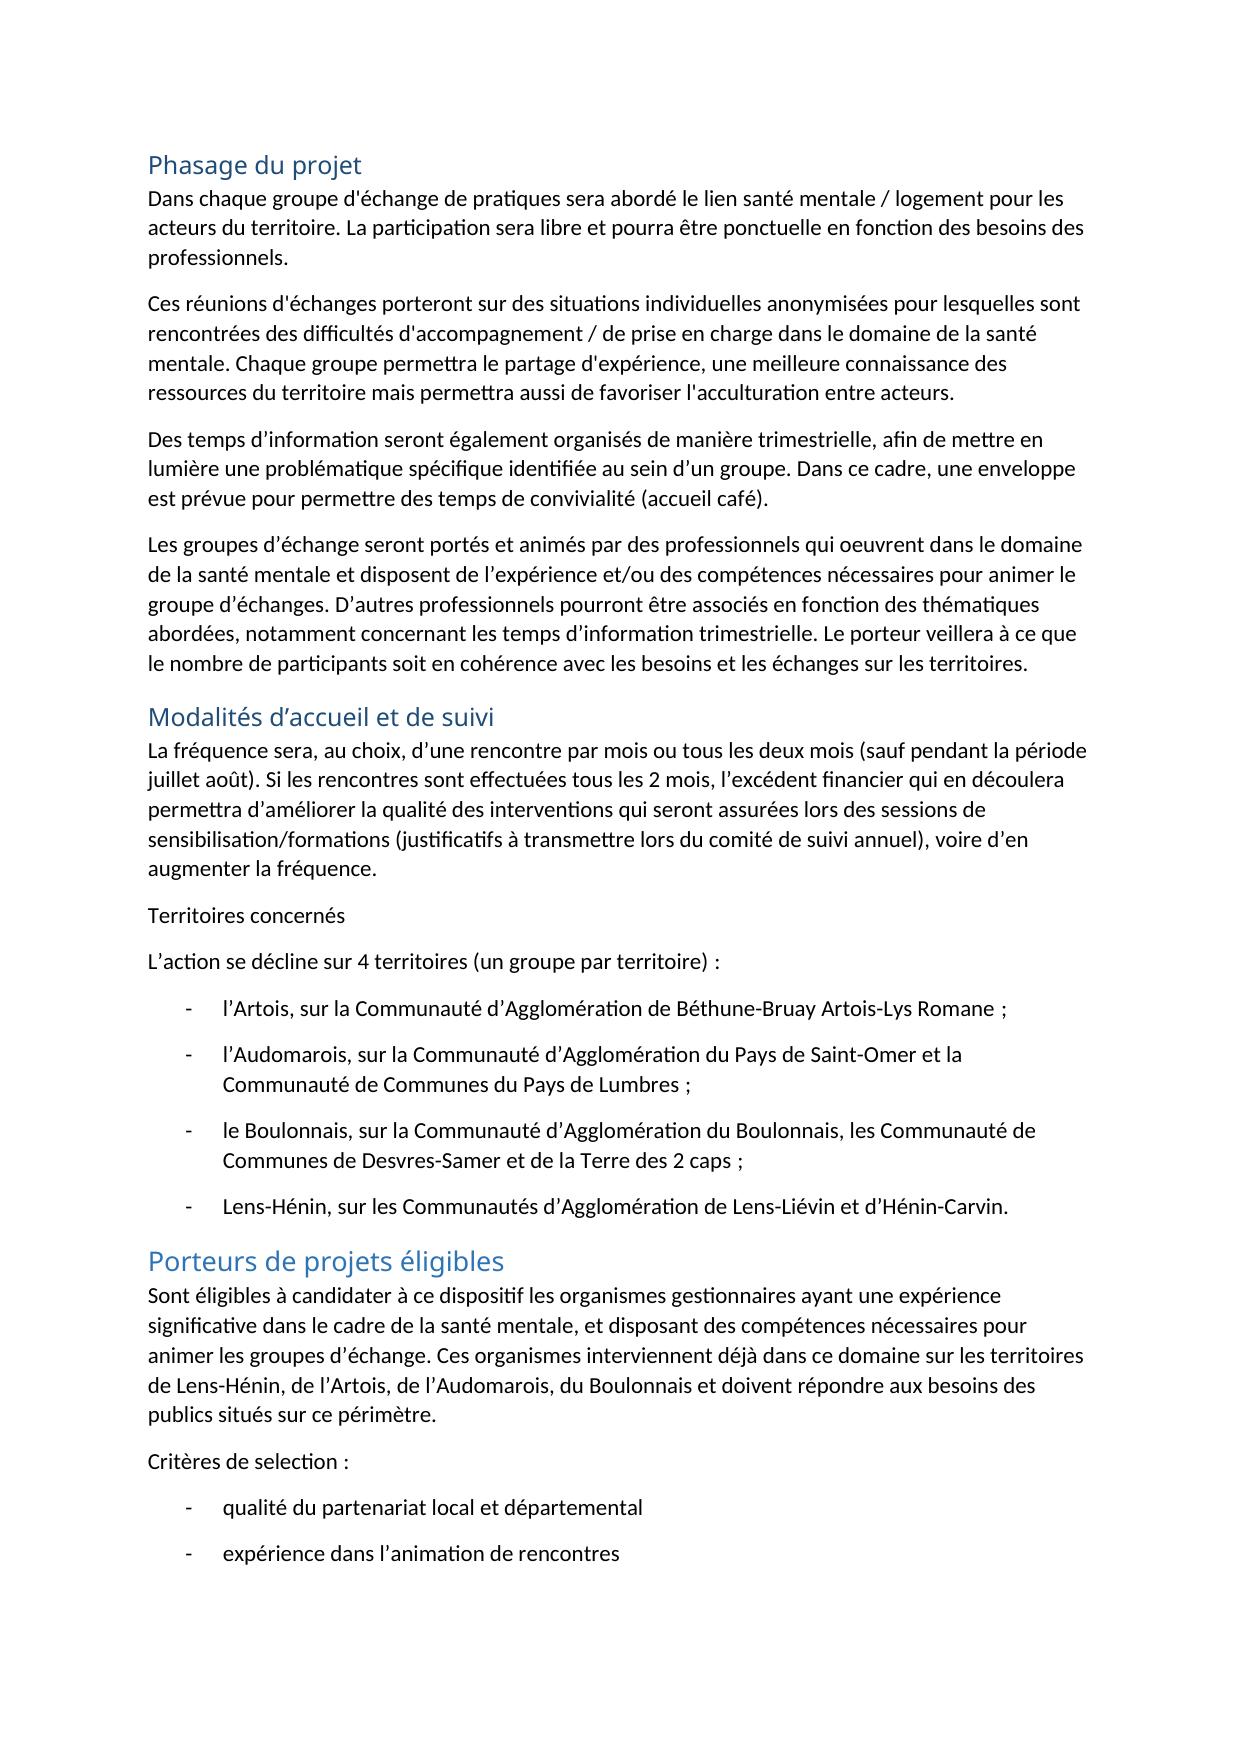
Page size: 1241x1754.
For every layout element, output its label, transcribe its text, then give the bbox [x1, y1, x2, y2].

subtitle Porteurs de projets éligibles [148, 1243, 1093, 1279]
list l’Artois, sur la Communauté d’Agglomération de Béthune-Bruay Artois-Lys Romane ; [185, 994, 1093, 1022]
list Lens-Hénin, sur les Communautés d’Agglomération de Lens-Liévin et d’Hénin-Carvin. [185, 1192, 1093, 1220]
text Ces réunions d'échanges porteront sur des situations individuelles anonymisées pour lesquelles sont rencontrées des difficultés d'accompagnement / de prise en charge dans le domaine de la santé mentale. Chaque groupe permettra le partage d'expérience, une meilleure connaissance des ressources du territoire mais permettra aussi de favoriser l'acculturation entre acteurs. [148, 289, 1093, 406]
list le Boulonnais, sur la Communauté d’Agglomération du Boulonnais, les Communauté de Communes de Desvres-Samer et de la Terre des 2 caps ; [185, 1116, 1093, 1174]
text Des temps d’information seront également organisés de manière trimestrielle, afin de mettre en lumière une problématique spécifique identifiée au sein d’un groupe. Dans ce cadre, une enveloppe est prévue pour permettre des temps de convivialité (accueil café). [148, 425, 1093, 512]
text La fréquence sera, au choix, d’une rencontre par mois ou tous les deux mois (sauf pendant la période juillet août). Si les rencontres sont effectuées tous les 2 mois, l’excédent financier qui en découlera permettra d’améliorer la qualité des interventions qui seront assurées lors des sessions de sensibilisation/formations (justificatifs à transmettre lors du comité de suivi annuel), voire d’en augmenter la fréquence. [148, 736, 1093, 883]
list expérience dans l’animation de rencontres [185, 1539, 1093, 1567]
text Sont éligibles à candidater à ce dispositif les organismes gestionnaires ayant une expérience significative dans le cadre de la santé mentale, et disposant des compétences nécessaires pour animer les groupes d’échange. Ces organismes interviennent déjà dans ce domaine sur les territoires de Lens-Hénin, de l’Artois, de l’Audomarois, du Boulonnais et doivent répondre aux besoins des publics situés sur ce périmètre. [148, 1282, 1093, 1428]
list l’Audomarois, sur la Communauté d’Agglomération du Pays de Saint-Omer et la Communauté de Communes du Pays de Lumbres ; [185, 1040, 1093, 1098]
subtitle Phasage du projet [148, 148, 1093, 182]
list qualité du partenariat local et départemental [185, 1493, 1093, 1521]
text Dans chaque groupe d'échange de pratiques sera abordé le lien santé mentale / logement pour les acteurs du territoire. La participation sera libre et pourra être ponctuelle en fonction des besoins des professionnels. [148, 184, 1093, 271]
text Critères de selection : [148, 1447, 1093, 1475]
text Les groupes d’échange seront portés et animés par des professionnels qui oeuvrent dans le domaine de la santé mentale et disposent de l’expérience et/ou des compétences nécessaires pour animer le groupe d’échanges. D’autres professionnels pourront être associés en fonction des thématiques abordées, notamment concernant les temps d’information trimestrielle. Le porteur veillera à ce que le nombre de participants soit en cohérence avec les besoins et les échanges sur les territoires. [148, 531, 1093, 677]
text L’action se décline sur 4 territoires (un groupe par territoire) : [148, 947, 1093, 975]
text Territoires concernés [148, 901, 1093, 929]
subtitle Modalités d’accueil et de suivi [148, 700, 1093, 734]
